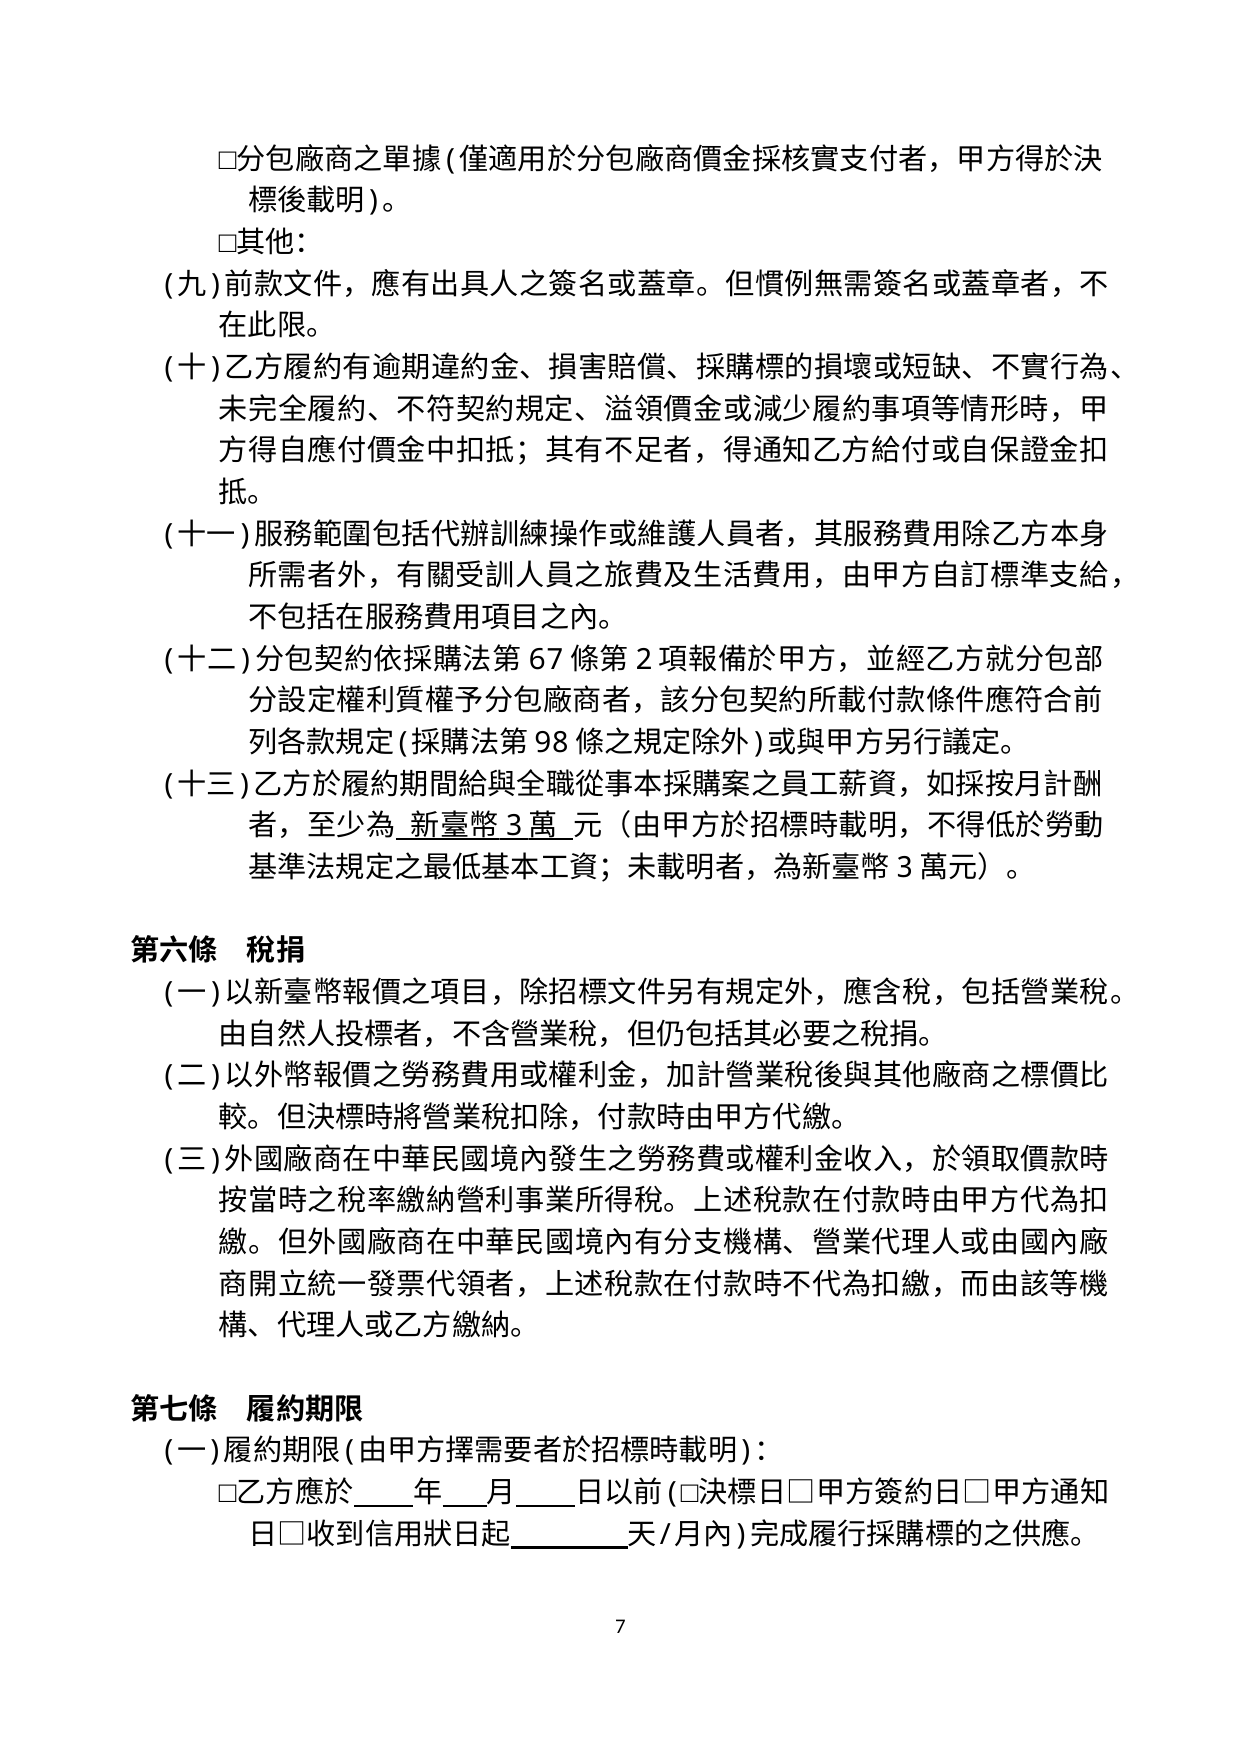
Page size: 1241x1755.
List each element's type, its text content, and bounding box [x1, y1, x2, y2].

text (十一)服務範圍包括代辦訓練操作或維護人員者，其服務費用除乙方本身所需者外，有關受訓人員之旅費及生活費用，由甲方自訂標準支給，不包括在服務費用項目之內。 [159, 511, 1110, 636]
text □乙方應於 年 月 日以前(□決標日□甲方簽約日□甲方通知日□收到信用狀日起 天/月內)完成履行採購標的之供應。 [218, 1469, 1110, 1552]
text (二)以外幣報價之勞務費用或權利金，加計營業稅後與其他廠商之標價比較。但決標時將營業稅扣除，付款時由甲方代繳。 [159, 1052, 1110, 1136]
text (一)以新臺幣報價之項目，除招標文件另有規定外，應含稅，包括營業稅。由自然人投標者，不含營業稅，但仍包括其必要之稅捐。 [159, 969, 1110, 1052]
text □其他： [218, 219, 1104, 261]
text (三)外國廠商在中華民國境內發生之勞務費或權利金收入，於領取價款時按當時之稅率繳納營利事業所得稅。上述稅款在付款時由甲方代為扣繳。但外國廠商在中華民國境內有分支機構、營業代理人或由國內廠商開立統一發票代領者，上述稅款在付款時不代為扣繳，而由該等機構、代理人或乙方繳納。 [159, 1136, 1110, 1344]
text 第七條 履約期限 [130, 1386, 1110, 1427]
text □分包廠商之單據(僅適用於分包廠商價金採核實支付者，甲方得於決標後載明)。 [218, 136, 1104, 219]
text (一)履約期限(由甲方擇需要者於招標時載明)： [159, 1427, 1110, 1469]
text 第六條 稅捐 [130, 927, 1110, 969]
text (九)前款文件，應有出具人之簽名或蓋章。但慣例無需簽名或蓋章者，不在此限。 [159, 261, 1110, 344]
text (十)乙方履約有逾期違約金、損害賠償、採購標的損壞或短缺、不實行為、未完全履約、不符契約規定、溢領價金或減少履約事項等情形時，甲方得自應付價金中扣抵；其有不足者，得通知乙方給付或自保證金扣抵。 [159, 344, 1110, 511]
text (十二)分包契約依採購法第67條第2項報備於甲方，並經乙方就分包部分設定權利質權予分包廠商者，該分包契約所載付款條件應符合前列各款規定(採購法第98條之規定除外)或與甲方另行議定。 [159, 636, 1104, 761]
text (十三)乙方於履約期間給與全職從事本採購案之員工薪資，如採按月計酬者，至少為 新臺幣3萬 元（由甲方於招標時載明，不得低於勞動基準法規定之最低基本工資；未載明者，為新臺幣3萬元）。 [159, 761, 1104, 886]
